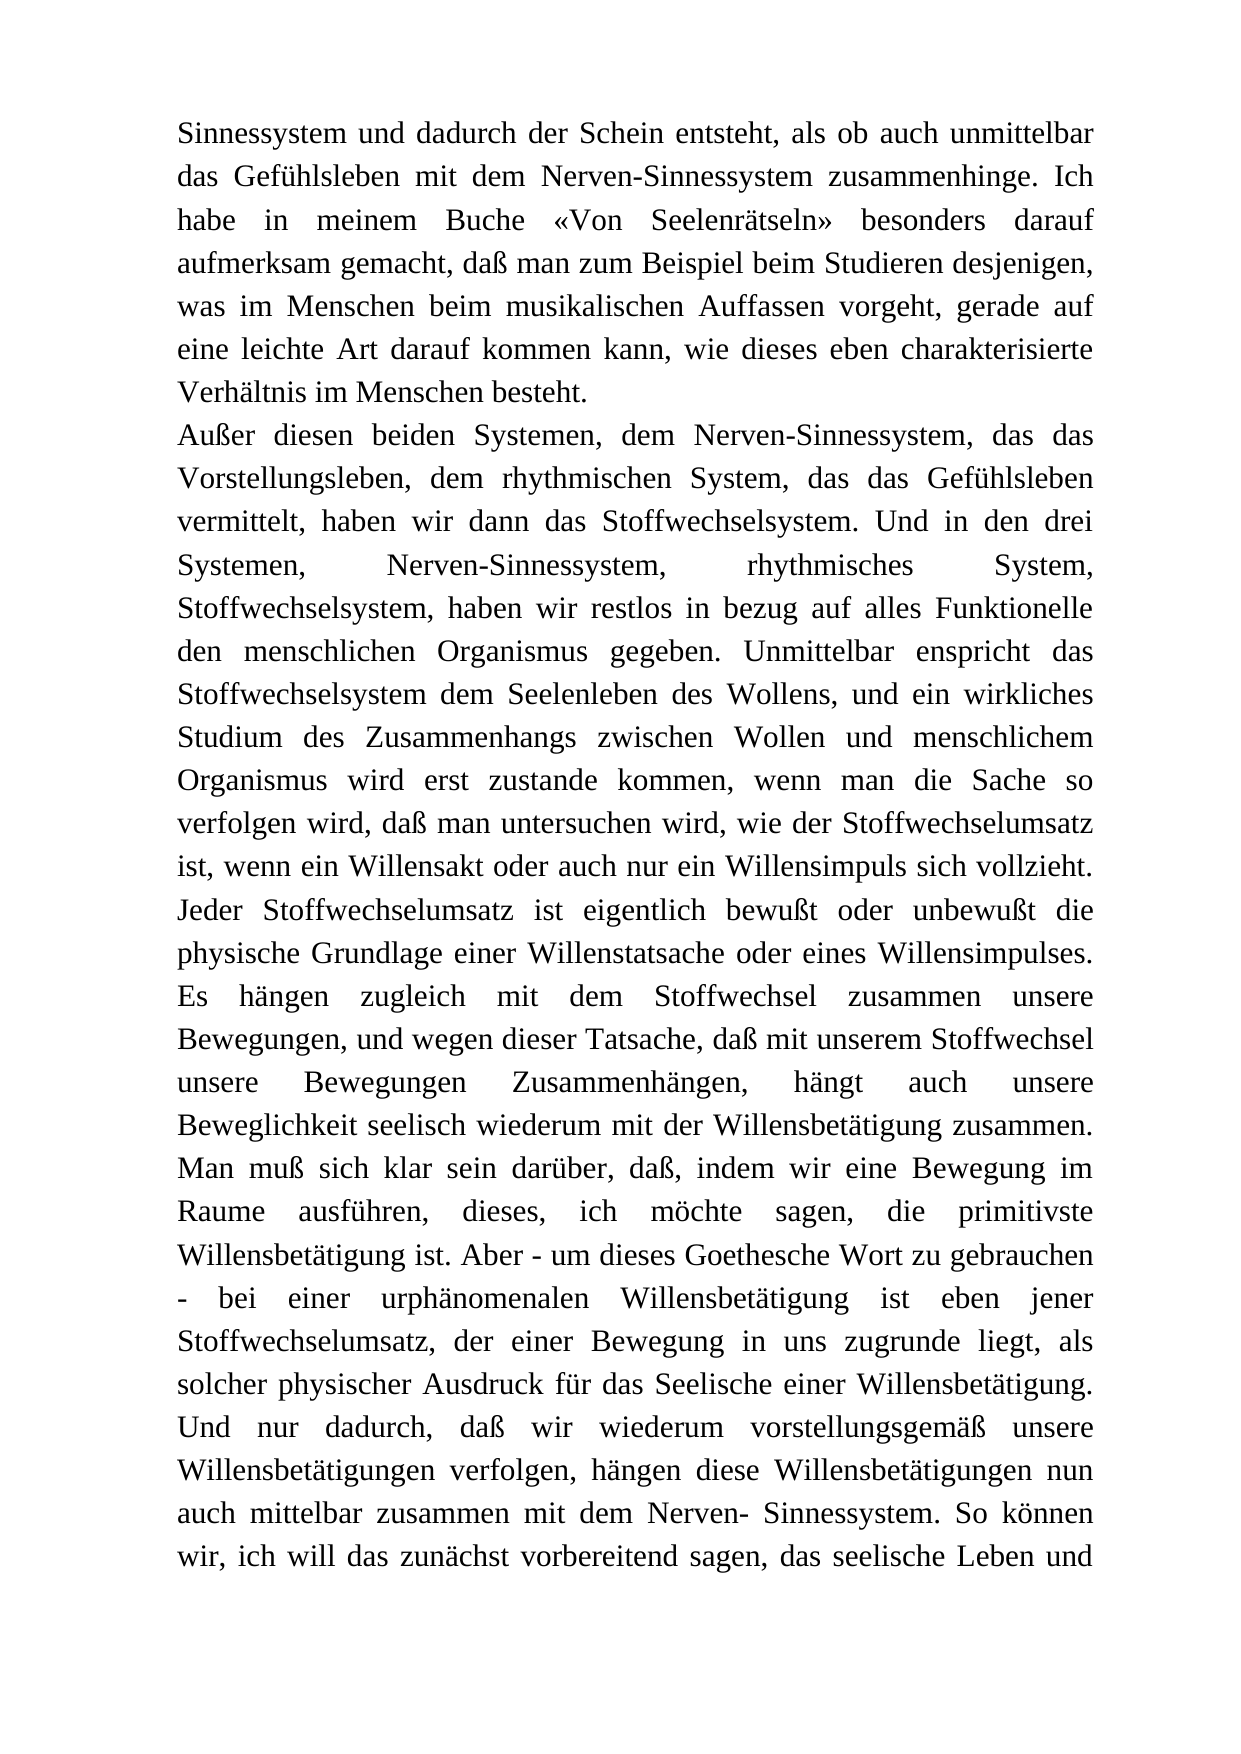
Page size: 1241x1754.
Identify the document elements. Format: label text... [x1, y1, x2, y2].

text Außer diesen beiden Systemen, dem Nerven-Sinnessystem, das das Vorstellungsleben, dem rhythmischen System, das das Gefühlsleben vermittelt, haben wir dann das Stoffwechselsystem. Und in den drei Systemen, Nerven-Sinnessystem, rhythmisches System, Stoffwechselsystem, haben wir restlos in bezug auf alles Funktionelle den menschlichen Organismus gegeben. Unmittelbar enspricht das Stoffwechselsystem dem Seelenleben des Wollens, und ein wirkliches Studium des Zusammenhangs zwischen Wollen und menschlichem Organismus wird erst zustande kommen, wenn man die Sache so verfolgen wird, daß man untersuchen wird, wie der Stoffwechselumsatz ist, wenn ein Willensakt oder auch nur ein Willensimpuls sich vollzieht. Jeder Stoffwechselumsatz ist eigentlich bewußt oder unbewußt die physische Grundlage einer Willenstatsache oder eines Willensimpulses. Es hängen zugleich mit dem Stoffwechsel zusammen unsere Bewegungen, und wegen dieser Tatsache, daß mit unserem Stoffwechsel unsere Bewegungen Zusammenhängen, hängt auch unsere Beweglichkeit seelisch wiederum mit der Willensbetätigung zusammen. Man muß sich klar sein darüber, daß, indem wir eine Bewegung im Raume ausführen, dieses, ich möchte sagen, die primitivste Willensbetätigung ist. Aber - um dieses Goethesche Wort zu gebrauchen - bei einer urphänomenalen Willensbetätigung ist eben jener Stoffwechselumsatz, der einer Bewegung in uns zugrunde liegt, als solcher physischer Ausdruck für das Seelische einer Willensbetätigung. Und nur dadurch, daß wir wiederum vorstellungsgemäß unsere Willensbetätigungen verfolgen, hängen diese Willensbetätigungen nun auch mittelbar zusammen mit dem Nerven- Sinnessystem. So können wir, ich will das zunächst vorbereitend sagen, das seelische Leben und [177, 416, 1094, 1574]
text Sinnessystem und dadurch der Schein entsteht, als ob auch unmittelbar das Gefühlsleben mit dem Nerven-Sinnessystem zusammenhinge. Ich habe in meinem Buche «Von Seelenrätseln» besonders darauf aufmerksam gemacht, daß man zum Beispiel beim Studieren desjenigen, was im Menschen beim musikalischen Auffassen vorgeht, gerade auf eine leichte Art darauf kommen kann, wie dieses eben charakterisierte Verhältnis im Menschen besteht. [177, 114, 1094, 409]
